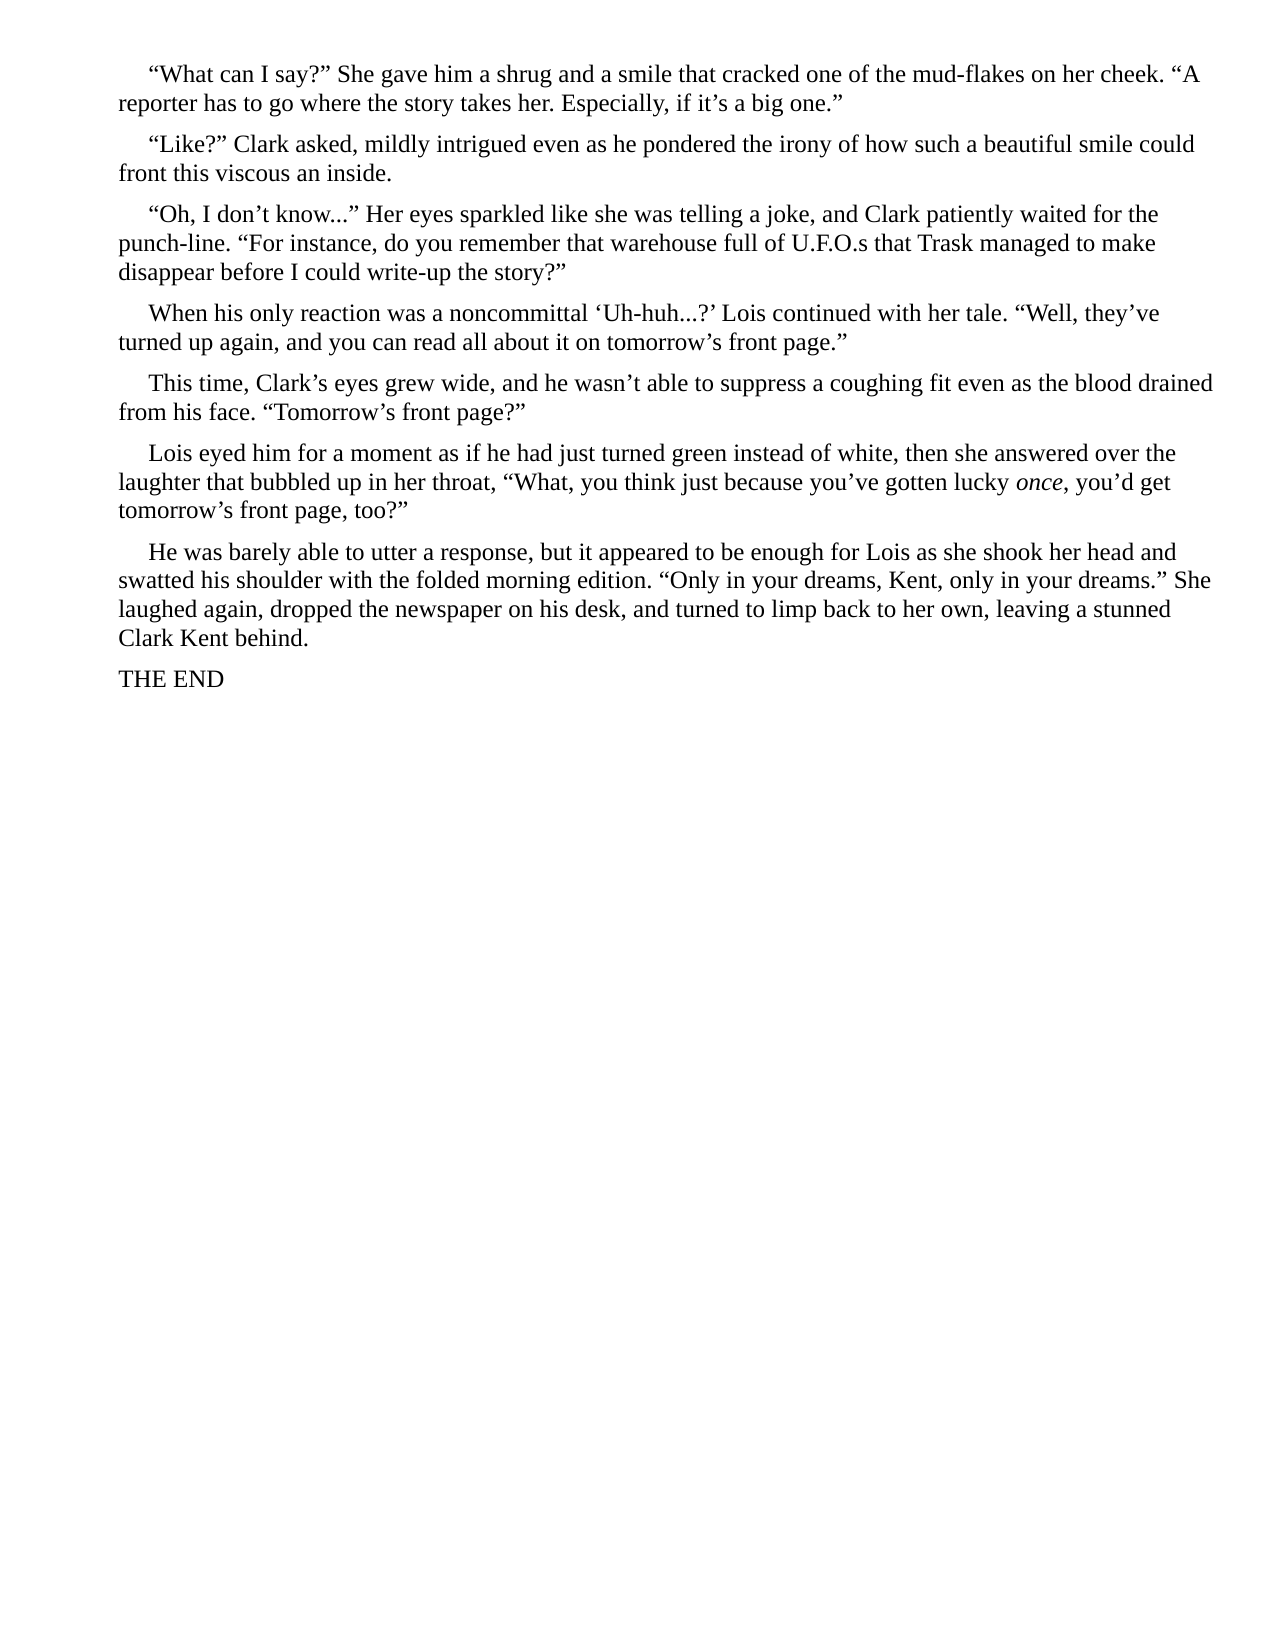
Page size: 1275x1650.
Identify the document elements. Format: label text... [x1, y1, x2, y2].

text “Like?” Clark asked, mildly intrigued even as he pondered the irony of how such a beautiful smile could front this viscous an inside. [118, 129, 1216, 187]
text When his only reaction was a noncommittal ‘Uh-huh...?’ Lois continued with her tale. “Well, they’ve turned up again, and you can read all about it on tomorrow’s front page.” [118, 298, 1216, 355]
text He was barely able to utter a response, but it appeared to be enough for Lois as she shook her head and swatted his shoulder with the folded morning edition. “Only in your dreams, Kent, only in your dreams.” She laughed again, dropped the newspaper on his desk, and turned to limp back to her own, leaving a stunned Clark Kent behind. [118, 537, 1216, 652]
text “Oh, I don’t know...” Her eyes sparkled like she was telling a joke, and Clark patiently waited for the punch-line. “For instance, do you remember that warehouse full of U.F.O.s that Trask managed to make disappear before I could write-up the story?” [118, 199, 1216, 285]
text This time, Clark’s eyes grew wide, and he wasn’t able to suppress a coughing fit even as the blood drained from his face. “Tomorrow’s front page?” [118, 368, 1216, 425]
text Lois eyed him for a moment as if he had just turned green instead of white, then she answered over the laughter that bubbled up in her throat, “What, you think just because you’ve gotten lucky once, you’d get tomorrow’s front page, too?” [118, 438, 1216, 524]
text “What can I say?” She gave him a shrug and a smile that cracked one of the mud-flakes on her cheek. “A reporter has to go where the story takes her. Especially, if it’s a big one.” [118, 59, 1216, 117]
text THE END [118, 664, 1216, 693]
